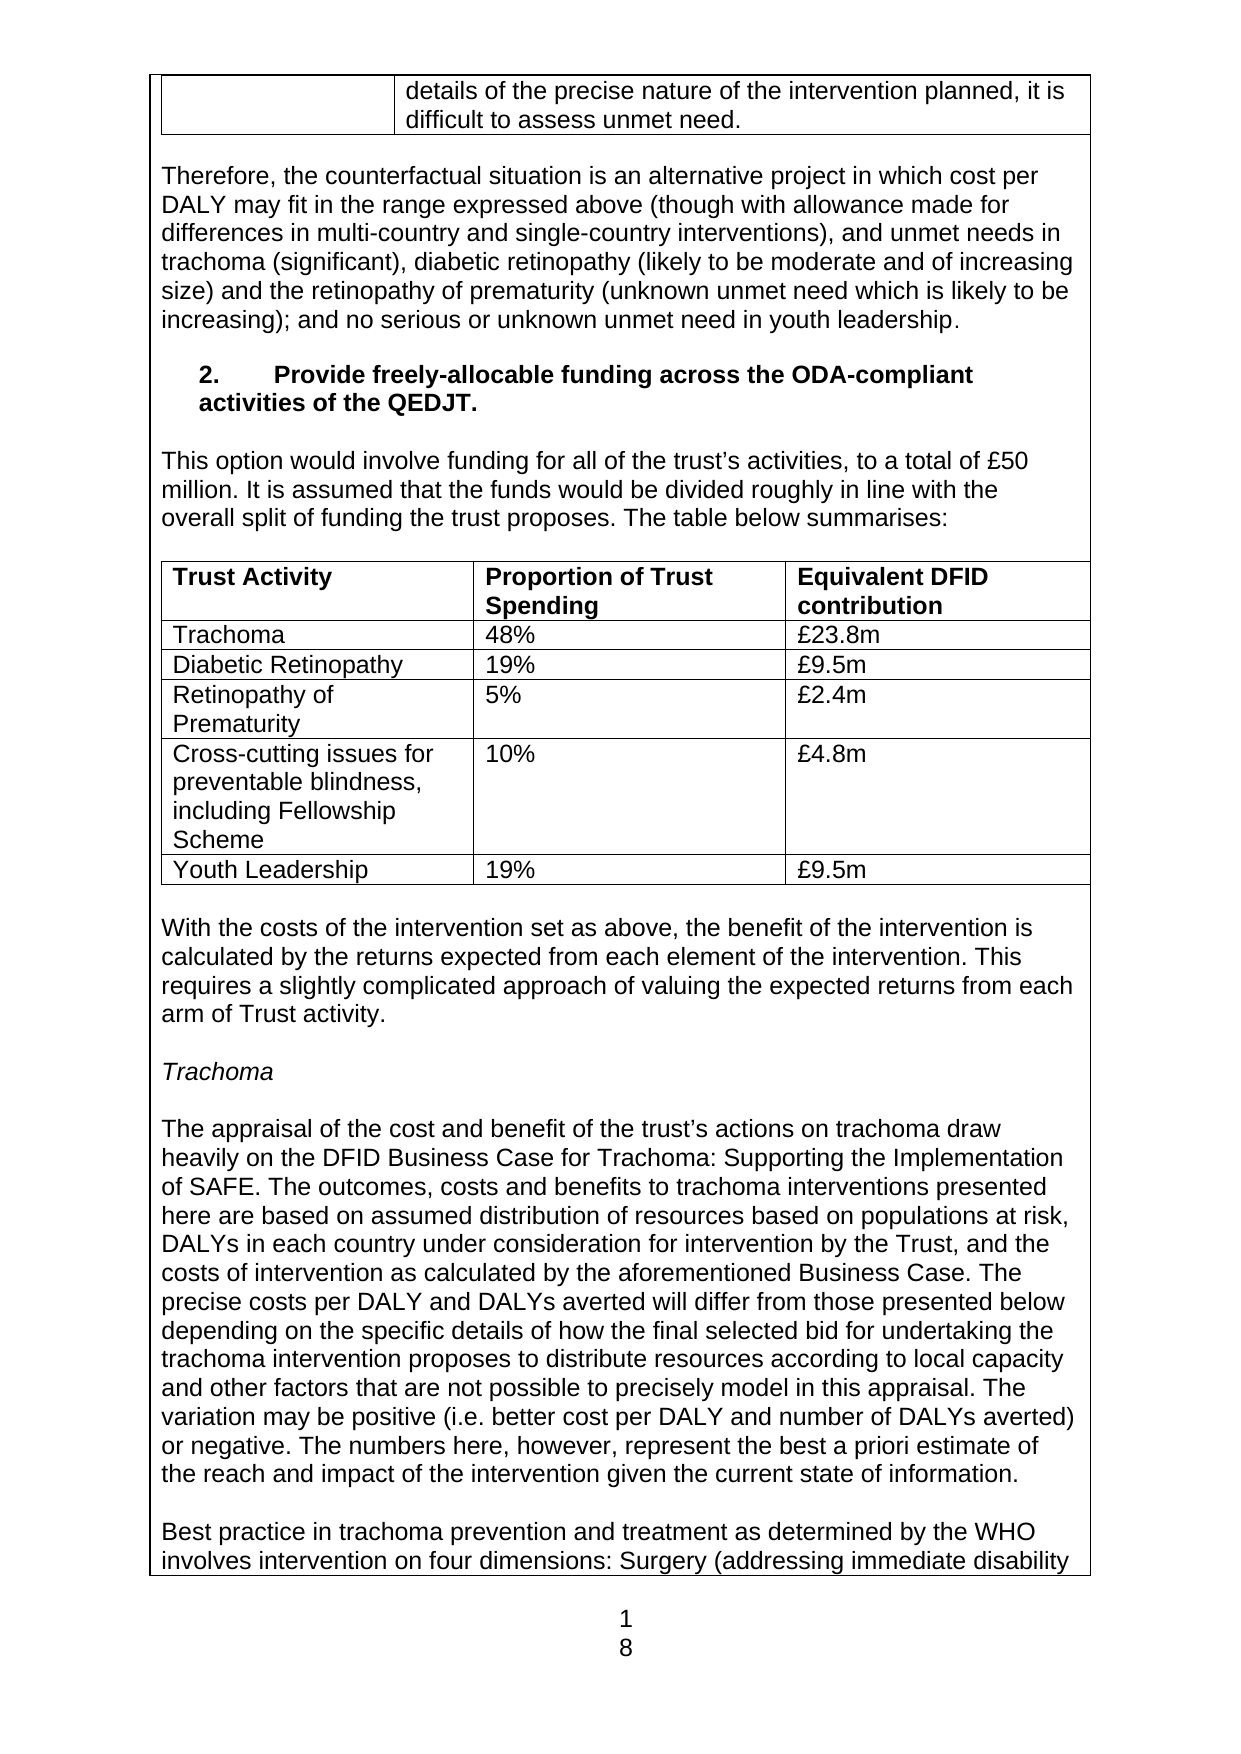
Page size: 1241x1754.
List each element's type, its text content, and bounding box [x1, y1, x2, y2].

table_header Equivalent DFID contribution [786, 562, 1090, 619]
table_header Trust Activity [162, 562, 473, 619]
table_cell [162, 76, 394, 133]
table_cell 5% [474, 680, 785, 738]
table_cell £4.8m [786, 739, 1090, 854]
table_cell 19% [474, 855, 785, 883]
table_cell Cross-cutting issues for preventable blindness, including Fellowship Scheme [162, 739, 473, 854]
table_header Proportion of Trust Spending [474, 562, 785, 619]
table_cell £23.8m [786, 621, 1090, 649]
table_cell G. What are the costs and benefits of each feasible option? Identify the preferred option. Counterfactual: Reject the approach proposed by QEDJT and undertake no additional work on preventable blindness or youth leadership. Use funds for an unrelated alternative purpose. The counterfactual assumes that the full £50 million available would be spent on a single project, partly for simplicity. This is not an unreasonable assumption, as the funding is available as a lump sum, and can be reasonably expected to be deployed to an alternative ‘flagship project’ if this one is deemed non-viable. As a guide as to what kind of returns are available, the expected returns to large projects reporting costs per DALY averted that were quality assured during 2012 are given below: Source: Quality Assurance Unit Annual Report 2012/13 The current intervention will be deemed unsatisfactory if 1) returns/cost effectiveness of the intervention compares very unfavourably with the above (taking into account qualitative arguments for the present intervention, and the likelihood that costs to multi-country interventions are likely to be systematically higher than country-specific interventions due to some sunk/fixed costs being replicated in a number of countries rather than just one) and 2) any decision not to fund the trust does not result in a significant unmet need that other donors are unlikely to step in to fill. An assessment of whether these conditions are met is made in Section J: Summary Value for Money Statement: the preferred option is 3, i.e. to focus DFID funding on the avoidable blindness programmes. To complete the counterfactual, therefore, an indication of unmet need is required. Table 1, below makes an attempt at capturing this. Table 1: Unmet Needs across Trust Priority Areas, assuming no new DFID Funding Therefore, the counterfactual situation is an alternative project in which cost per DALY may fit in the range expressed above (though with allowance made for differences in multi-country and single-country interventions), and unmet needs in trachoma (significant), diabetic retinopathy (likely to be moderate and of increasing size) and the retinopathy of prematurity (unknown unmet need which is likely to be increasing); and no serious or unknown unmet need in youth leadership. Provide freely-allocable funding across the ODA-compliant activities of the QEDJT. This option would involve funding for all of the trust’s activities, to a total of £50 million. It is assumed that the funds would be divided roughly in line with the overall split of funding the trust proposes. The table below summarises: With the costs of the intervention set as above, the benefit of the intervention is calculated by the returns expected from each element of the intervention. This requires a slightly complicated approach of valuing the expected returns from each arm of Trust activity. Trachoma The appraisal of the cost and benefit of the trust’s actions on trachoma draw heavily on the DFID Business Case for Trachoma: Supporting the Implementation of SAFE. The outcomes, costs and benefits to trachoma interventions presented here are based on assumed distribution of resources based on populations at risk, DALYs in each country under consideration for intervention by the Trust, and the costs of intervention as calculated by the aforementioned Business Case. The precise costs per DALY and DALYs averted will differ from those presented below depending on the specific details of how the final selected bid for undertaking the trachoma intervention proposes to distribute resources according to local capacity and other factors that are not possible to precisely model in this appraisal. The variation may be positive (i.e. better cost per DALY and number of DALYs averted) or negative. The numbers here, however, represent the best a priori estimate of the reach and impact of the intervention given the current state of information. Best practice in trachoma prevention and treatment as determined by the WHO involves intervention on four dimensions: Surgery (addressing immediate disability burden), Antibiotics (reducing/eliminating the existing reservoir of infection), Facial cleanliness (promoting behaviour change), and Environmental improvements (reducing transmission and eliminating the conditions that encourage the breeding of flies). These interventions constitute the ‘SAFE’ strategy for trachoma elimination. Estimates for the benefits of the trachoma arm of the intervention assume: That there is no duplication of effort with existing programmes (i.e. the trust’s activities are well coordinated with those of the DFID SAFE trachoma programme (see Management case section A ). That the trachoma programmes funded are integrated within the framework of existing SAFE programmes in each country. That the interventions are a balance across each element of the SAFE strategy. These assumptions are all reasonable: the trust is already actively engaging with partners (not limited to DFID) to ensure that their efforts are additive and well-coordinated with existing programmes. The precise geographical mapping of activities will be informed by these discussions. The trust has also provided written confirmation to DFID that their focus will be on scaling up existing SAFE interventions, with the aim of providing support in a balanced fashion across the four elements. Following the DFID SAFE Trachoma Business Case, in line with the assumption that trust trachoma activities would be coordinated with existing SAFE interventions, the following unit costs per element of the trachoma intervention are assumed. These costs take into account a (conservatively) estimated 10% cost savings on the A,F,E arms of the intervention from coordination, justified based on the funding proposal submitted by Sightsavers on behalf of the ICTC, which makes clear that many of the specific interventions planned would be undertaken in coordination with other donors and other WASH (Water, Sanitation and Hygiene) partners in the area. No cost saving is applied to surgery. The table also indicates the number of interventions the funding then translates into, assuming the same balance of funding across SAFE interventions as the DFID SAFE Business Case, based on the existing funding gap for each element of the SAFE strategy (note these are indicative values developed by DFID, rather than reflecting final Trust policy): Translating these interventions into benefits is best achieved through the use of Disability Affected Life Years (DALYs), which effectively measure the years of healthy life lost due to a disease. These are measured by WHO and are available for all the countries the Trust is considering intervention in. The benefit of the intervention can then be measured by the number of DALYs it averts and the cost per DALY averted. The WHO estimate of DALY burden in the ODA-eligible countries in which the trust will operate is currently 320,000. This is very likely to be an underestimate: it includes only confirmed trachoma endemic areas. Suspected areas are currently in the process of being mapped, with DFID support, an activity expected to significantly increase the DALY burden in many DFID priority countries. It also does not account for the pre-visual impairment stage of trachoma, which does have costs for sufferers (including pain, photophobia and sensitivity to dust and smoke) that are likely to affect their lives and earnings potential. To calculate the DALYs averted through the intervention here, we assume (like the DFID SAFE Business Case) that the facial cleanliness and environmental improvement aspects of the programme ensure that action against trachoma through antibiotics and surgery has long-term, sustainable effects. We also assume that all of the DALYs in each country measured by the WHO accrue over the entire population living in trachoma endemic areas; and that providing treatments covering a certain proportion of these populations avert an equivalent proportion of the DALYs associated with trachoma in each country. This assumption is likely to underestimate the returns to the intervention, as not all those living in endemic areas will suffer from trachoma (so each treatment will in actual fact avert more DALYs than this method assumes), but since no figures on the number of actual sufferers are not available in each country, no better method is available. Making these assumptions, we find that: The antibiotic aspect of the intervention covers 14.5 million people, assuming four rounds for elimination (the current estimate is 3.38, so assuming 4 is slightly conservative). Calculating DALYs averted from these interventions by taking this number as a proportion of the total population in endemic areas, to calculate the proportion of total DALYs averted yields an estimated 67,126 DALYs averted. The surgery aspect of the intervention will cover 315,588 surgeries. This translates into 1458 DALYs averted using the same methodology. The total DALYs averted are therefore 77,111. This translates into a Cost per DALY of £347.02 Valuing these DALYs by using the average income in the countries in which the DALYs are averted yields a value of around $117 million, or £75 million, providing a benefit-cost ratio (BCR) of 3.16. Returns are not discounted because the DALYs themselves have been discounted a 3% per annum; further discounting of the valuation of each DALY would run the risk of double-discounting. Costs are not discounted as the schedule of disbursements made by the trust for trachoma activities is not yet known. This asymmetric discounting approach actually leads to an underestimate of the intervention’s benefit-cost ratio. In fact the returns to this intervention are likely to be even higher: there are secondary benefits to reducing the incidence of trachoma, including the cost (including opportunity cost) of carers, and ability to play a fuller part in community life that are not factored into this calculation. The foregoing analysis, relying as it does on imperfect data and conceptualisation, includes biases in both directions with regards to the final benefit-cost ratio of the project. These are summarised in the table below: Each of these biases is essentially a ‘dark figure’, without any basis for adjustment except arbitrarily. So in this appraisal, we do not attempt to make an adjustment to the figures presented above. It is sufficient to note that the net effect is very unlikely to be an overestimate of the BCR presented. It is more likely that the effect is neutral or results in an underestimate of the BCR, as more DALYs averted and uncounted benefits will increase the value of each intervention undertaken, and the estimates of cost of interventions take some account already (within the cost) of completion rates. This in turn means that costs per DALY are also likely to be overestimated in this business case. Diabetic Retinopathy This intervention will be focused on India to begin with, and may be extended to Sri Lanka, Bangladesh and Pakistan as work progresses. WHO do not publish specific DALY estimates for Diabetic Retinopathy, but the 2008 Global Burden of Disease report suggests that DALYs associated with Diabetes Mellitus were as high as 2,701,000 in India alone. Adding in the other three countries, the total rises to 3,518,000. Research suggests that 10% of diabetics in middle/low income countries have sight-threatening diabetic retinopathy; and one study suggests that based on 35 population-based studies, 34.6% of diabetics were found to have Diabetic Retinopathy. Even taking a conservative estimate that 5% of this DALY burden is associated with DR yields an estimate of 175,900 DALYs (or 135,050 if restricted to India), a significant burden. Indeed this is little more than half the number of DALYs associated with Trachoma; the funding allocated to this arm of the intervention is less than half of that allocated to trachoma treatment and prevention due to the relative weakness of the evidence base on best practice for intervention, and the need to undertake research and local needs-assessments before a precise intervention strategy is made. Both in the West and in Asian countries that have been surveyed, the likelihood of developing Type 2 Diabetes and the negative effects of doing so (partly related to quality of care and ability to access it) are worse for poor compared to middle-income segments of the population. Under this option £9.5 million would be allocated to interventions around DR. The nature of these interventions has not yet been established. Research is on-going with the aim of identifying the most effective and efficient means with which to address DR in developing countries. This may involve training of ophthalmologists, funding of different treatment or diagnosis options, research into the link between DR and poverty (an area very poorly understood) and possibly awareness raising. In order to make an informed decision on which intervention(s) to pursue, more research into the topic is required and has been commissioned. Technological solutions for improving screening is often cited, but with few facilities for laser surgery, a more fruitful approach may be to focus on management capacity to improve the quality and regularity of care. Given this context, a break-even approach to valuation is taken here: we calculate how many DALYs would need to be averted for this aspect of the intervention to represent an acceptable rate of return for DFID. Two cases are presented: the required number of DALYs saved if the intervention is restricted to India and if it covers India, Pakistan, Bangladesh and Sri Lanka, weighted by their share of the total DALY burden associate with Diabetes Mellitus. DALYs are valued according to GNI per capita. Under scenario 1 (India only): with the full £9.5 million being allocated to India, 4,094 DALYs would have to be averted in order for this subset of funding to break even. To put this in perspective, the intervention would only need to be roughly one-eighth (actually 1/7.52) as cost effective as the trachoma intervention to break even. This translates to requiring the intervention costing less than $2,300 per DALY (£1,500)– a very achievable benchmark, which would also qualify as ‘very cost effective’ using GNI per capita, and ‘cost effective’ using GDP per capita, according to WHO guidelines. Under scenario 2 (India, Pakistan, Sri Lanka, Bangladesh, funding allocated according to weighted by DALY Burden), 4,557 DALYs would need to be averted for DFID to break even on the intervention. This would require the intervention to be a little less than one seventh as cost effective as the trachoma intervention in order to break even. This translates to a cost of around $2000 per DALY, again, well within the realms of possibility. This would be ‘very cost effective’ for all countries except Pakistan (where it is just beyond the ‘very cost effective’ threshold and thus qualifies as ‘cost effective’). Given the near-total paucity of information and existing donor programming looking at the problem of DR, and the expertise on this issue available to the trust, this seems acceptable. In particular, not many alternative opportunities to use international expertise on the issue in a developing country context exist. Retinopathy of Prematurity This aspect of the trust’s intervention programme will be focused solely on India. This is an area of likely increasing burden to India; but the current scale and distribution are unknown. A relatively small amount of funding has been allocated to this aspect of the trust’s activity. According to the assumed split above, DFID’s contribution would be around £2.4 million. It would most likely focus on improvement of neo-natal care, detection of infants requiring treatment or treatment. Improved neo-natal care in particular will likely have benefits extending well-beyond ROP. Taking a break-even approach again, this intervention (for India only) would need to avert 1,034 DALYs to break even – equivalent to the programme being, again, around one eighth as effective as the trachoma intervention. The cost per DALY avoided required for breakeven is again around $2300, which as for DR, qualifies as cost effective according to WHO guidelines (since this intervention will focus solely on India, the cost per DALY avoided to achieve the breakeven point is the same as for scenario one under DR, above, since DALYs are here valued by GNI per capita). Another way of putting this is that given that ROP is a condition that will occur around birth, and using India’s average life expectancy to measure to estimate the number of DALYs avoided per person per effective intervention, the programme would break even if only 15 successful interventions were made due to the DFID funding. Given the small overall value of funding engaged, the lack of alternative interventions currently known, and the trust’s access to world-leading experts in ROP, this represents a small risk; it will also, in the case of either success or failure, generate valuable knowledge through M&E and research. As such, even if it falls short of this number of successful interventions, it may still represent a valuable investment in knowledge on disease burden, treatment and capacity building. Research suggests that the range of cost-effectiveness per eye treated for ROP is extremely wide. The more expensive scenarios and options in particular may not be justifiable in developing country contexts – so a focus on prevention rather than treatment may be the most effective and least risky approach to take on ROP. Cross-Cutting Issues for Preventable Blindness The trust proposes spending on three cross-cutting issues: Fellowship programme: training to improve ophthalmological care for preventable blindness Eye care toolbox: a technical diagnostic aid that would vastly increase coverage of diagnostic services OpenEyes: a software for data management on eye patients. Each component of this arm of the intervention seeks to address a binding constraint to prevention, diagnosis and treatment of preventable blindness. The training programme seeks to increase the number and distribution of skilled personnel in commonwealth countries, particularly for the treatment of Diabetic Retinopathy and Retinopathy of Prematurity. Training is not limited to individuals, but will also involve use of existing hospital links to create and strengthen systems for screening and management of diabetic retinopathy. The Eyecare toolbox looks at providing cheaper, more mobile technology to access and diagnose rural and remote patients. The funding from DFID will be used to further develop and test this technology. By one estimate, the cost savings of successful roll-out would be immense: the mobile technology under consideration (PEEKS) produces retinal images at a cost of £1 per image; the best practice, hospital-based, technology producing similar-purpose images (Topcon TRC-50EX) would produce each image at the cost of £2,600. Successful development and roll-out of the mobile technology would therefore both greatly expand coverage of diagnosis, and dramatically reduce its cost. The third element of this arm of the intervention focuses on patient-recording software (OpenEyes) to replace less efficient paper-based patient information recording, allowing improved patient care and monitoring. The trust seeks to develop the software and implement it in 5 LIC/LMIC countries. This aspect of the cross-cutting interventions is the least compelling. OpenEyes is an online system, developed for needs in the UK, and some evidence has noted that even in the UK, capacity to implement it does not exist in all hospitals, and even where this is the case, usage drops when the speed of use declines. Further research indicates that the capacity to effectively use a web-based system is likely to be extremely low in the countries under consideration. A study in 2010 for South Africa, one of the best-connected and most developed countries in Africa, showed that virtually all staff interviewed across 5 rural healthcare institutions suggested that lack of internet connection was a problem for staff (the exact proportion of staff reporting this problem across the 5 institutions were: 100%, 100%, 83%, 88%, and 73%). Lack of computer equipment was cited by every respondent in four out of five hospitals, and lack of computer skills by more than half in four out of the five. However, the current suggested plan for roll-out of OpenEyes does take some account of these problems – it suggests a limited roll-out in some locations, with low-cost computers provided, and a system in place that would allow communication with a server as and when internet connections are available. The limited roll-out would be used to assess implementation problems; and the list of countries in which it would be piloted is still to be finalised, allowing for issues of skills and connectivity to be assessed. This does not mitigate the issues identified above fully, but taken as part of a suite of interventions with larger likely benefits, it may be considered, especially if early rollout in a limited number of sites offers the opportunity to scale down the implementation of the programme if problems are significant. It also offers benefits through the possibility of connecting with PEEKS, which may make diagnosis and action on diagnosis faster and more efficient. At present, according to the current proposal, OpenEyes would account for just 16% of the funding for cross-cutting issues; provided an allowance is made for reallocation of funding away from the intervention if pilot phases and process evaluation demonstrate difficulties, a case may be made for financing it on the grounds that in order to protect a small amount of the financing from DFID the additional costs imposed on the Trust of a fairly specific and detailed ring-fencing (as opposed to blanket ring-fencing to exclude only Youth Leadership an entirely different budget line for the Trust) may not be justified. Costings from the implementing partner (the Eye Health Innovation Consortium) demonstrate that the DFID funding under this option would: Fully fund 10 people to complete MSc/MPH degrees Fund 34 1 year clinical fellowships Fund 24 3 month clinical fellowships Fund 4 PhDs and 2 post-doctoral fellowships Provide funding for 4 UK-Africa Diabetic retinopathy partnership networks Contribute to the development and evaluation of PEEKs, and development and limited roll-out of OpenEyes. Contribute to the development of open, free and publically accessible learning materials on preventable blindness for remote and electronic learning, available beyond those directly trained. Funding for training and fellowships includes costs of accommodation and living expenses. The impact of these trainings and better technologies are difficult to ascertain at present – they depend on the specific courses and research undertaken, and which countries the improved skills of students are applied in. Estimates on returns to higher education commonly used (from Psacharopolous and Patrinos’ 2002 study) are not used here: they are unlikely to accurately measure gains to training in medical skills, particularly in places where this may be a binding constraint to improved patient care and health outcomes. However, given the high need for more skilled personnel and better service coverage of remote and rural areas, it seems a reasonable assumption that both training and the implementation of a dramatically more mobile and cheaper diagnostic tool will serve to improve the quality of patient care and speed of diagnosis related to preventable blindness and thus avert DALYs both through better treatment and through earlier detection. However, consideration must also be made to the risks of attrition from the cohort of trained medical professionals: not all of those will remain in their post in the medium-long terms. A number may use their improved skills to find employment either in private medical facilities or in other countries and there may be attrition for a number of other reasons. The extent to which this is a serious constraint varies by country. At least one study suggests that the proportion of doctors leaving the medical profession altogether tends to be small (though data presented are only from Ghana, and the situation may vary considerably by location), but that the proportion migrating can be much higher. This suggests that careful programme design to ensure some level of ‘capture’ and persistence of benefits should be encouraged, for example prioritising training for staff able to credibly commit to remain in post for at least some multiple or proportion of the length of the training once they return to work, depending on the content, cost and benefits of the course. Youth Leadership The information provided on the proposed interventions and split across countries does not allow a clear valuation to be made at this time. This means that the likely outcomes of the intervention in different countries are not yet known - so valuation of this arm of the intervention is not yet possible. However, while a project briefing produce by ODI for DFID on youth suggests that there are good rationales for supporting youth interventions, none of them can be easily valued and it is not clear that the possible interventions are well understood, including for civic engagement (the closest comparison point to youth leadership in the analysis). Other areas for supporting youth, including education and employment may yield more direct results, with better evidence on intervention options and cost effectiveness. Given that two of the intervention arms under consideration are already assessed using ‘break-even’ criteria, due to the fact that they are not yet possible to value (though there are strong a priori reasons to assume that they can be effectively tackled, due to the expertise and access the trust will achieve through its membership and trachoma intervention), a further, expensive, intervention on youth engagement may generate undue risks to DFID’s investment. The Girl Hub is undertaking interventions and research into similar programmes, so not funding this intervention will still allow DFID funding to be channelled into other interventions, on the basis of more concrete information. It is a more sound approach to take risks in the preventable blindness arm of the intervention, due to the expertise and access this arm is guaranteed to achieve: a good risk mitigation factor. Further risk exposure in the youth intervention may not be advisable – and option 3 provides one way of avoiding this risk. Provide the same value of support (£50m), but restrict funding to a sub-set of activities to maximise the developmental impact and value for money achieved by DFID’s portion of the trust’s spending. DFID also retains the right to further restrict or reallocate funding should information from monitoring and evaluation demonstrate that value for money (VFM) is not being achieved in any arm of the intervention and can be reallocated to better-performing aspects. Restricting the funding of the trust by imposing conditions is likely to be costly. As a guide to the likely costs, studies of tied aid have suggested that tying aid (i.e. imposing restrictions on the use of funds) imposes costs on recipients: tied aid has been documented to raise the costs of goods, services and works by 15-30% on average. It is likely, however, that imposing a single funding restriction on DFID contributions to the trust would have a much smaller effect: it would not mandate the use of any specific suppliers, but would simply ensure a focus of DFID funding on avoidable blindness, which is in any case separately conceived and organised to the Youth Leadership intervention. The cost of restrictions to funding based on this single hypothecation is likely to be negligible, therefore. Furthermore, there are concerns around the £9.5 million which would be allocated to Youth Leadership – which, given the current lack of information on the interventions to be undertaken, and the difficulty of valuing and assessing leadership and civic engagement interventions, may introduce undue risk to DFID’s investment in the Trust. A compromise solution would be to provide unrestricted funding for the four preventable blindness interventions. This would have the additional benefit of ensuring that DFID accesses the full value of the expertise on preventable blindness assembled to inform the trust’s activities. A further right to reallocate or restrict funding during the course of the project, in response to monitoring information provides further insurance against risks of under-performance for DFID, and also provides good incentives to the Trust to ensure even and high-quality implementation across the remaining arms of the intervention. Under this circumstance, the Trust have shared with DFID the following indicative distribution of DFID funding: Using the same valuation techniques and rationales used under Option 2, this then provides the following valuations. Trachoma: The trachoma intervention will now avert 88,180 DALYs, valued at $150.6 million (£92.8 million). This equates to 405,756 surgeries and 18,679,304 courses of antibiotics. The cost per DALY averted and BCR remain unchanged at £347.02 and 3.16 respectively. Diabetic Retinopathy: The break-even marks remains unchanged: around $2300 for the ‘India only’ option and $2000 for the option addressing India, Pakistan, Bangladesh and Sri Lanka (cost effectiveness thresholds also remain unchanged and the breakeven levels are comfortably within them). However, the number of DALYs to avert increases in both cases: to 5,344 in the India Only option, and to 5,948 in the wider option. These remain a very small proportion of the overall DALYs associated with DR. Retinopathy of Prematurity: The break-even mark remains unchanged, at $2300, though again, the number of DALYs needed to be averted increases to 1293 (cost effectiveness thresholds also remain unchanged and the breakeven level is comfortably within the thresholds). This is equivalent to 20 successful interventions. Cross-Cutting issues: Under this funding proposal, DFIDs resources would fund: 8 MSc/MPHs; 30 1 year clinical fellowships; 20 3 month fellowships; 3 PhDs; 1 post-doctoral fellowship; 3 UK-Africa knowledge sharing partnerships on diabetic retinopathy and a proportion of the required funding for developing and testing PEEKs and developing and rolling out OpenEyes. Though these are fewer results than in Option 2, this is because the Trust would in this circumstance focus DFID funding more on trachoma and diabetic retinopathy; costs per result do not change. This summary demonstrates that for very little cost in break-even requirements and cost-effectiveness, Option 3 eliminates the extra risk to DFID investment associated with the Youth Leadership intervention and provides increased flexibility to maximise VFM. Conclusion On the basis that the analysis for Option two argues that there is no way of assessing the value for money or cost effectiveness of the youth intervention aspect of the intervention, Option 3 is chosen for this intervention. It is chosen over Option 2 to minimise risks to DFID funding, given the lack of current knowledge on the youth leadership intervention. It is chosen over the counterfactual because, though the main part of the intervention on avoidable blindness (trachoma) is assessed to have a higher cost per DALY averted than the interventions listed in the counterfactual: The cost per DALY for trachoma is still highly cost effective. The cost per DALY for trachoma is likely to be over-estimated for the reasons outlined in the table on page 19. The interventions on Diabetic Retinopathy and Retinopathy of Prematurity are likely to provide important new information on two poorly understood causes of preventable blindness, and have breakeven levels that are both achievable and cost effective. This means that DFID money will not be used to fund Youth Leadership interventions. This will remain an issue for the Trust to consider, but in the absence of clear information on what the interventions will be and how they will be assessed (and how they deliver value and might be adjudged cost effective), DFID money should not be used on this aspect of the intervention. [151, 75, 1090, 1574]
table_cell 10% [474, 739, 785, 854]
table_cell Retinopathy of Prematurity [162, 680, 473, 738]
table_cell Trachoma [162, 621, 473, 649]
table_cell Diabetic Retinopathy [162, 650, 473, 679]
table_cell £9.5m [786, 650, 1090, 679]
table_cell details of the precise nature of the intervention planned, it is difficult to assess unmet need. [395, 76, 1090, 133]
table_cell 48% [474, 621, 785, 649]
table_cell Youth Leadership [162, 855, 473, 883]
table_cell £9.5m [786, 855, 1090, 883]
table_cell 19% [474, 650, 785, 679]
table_cell £2.4m [786, 680, 1090, 738]
